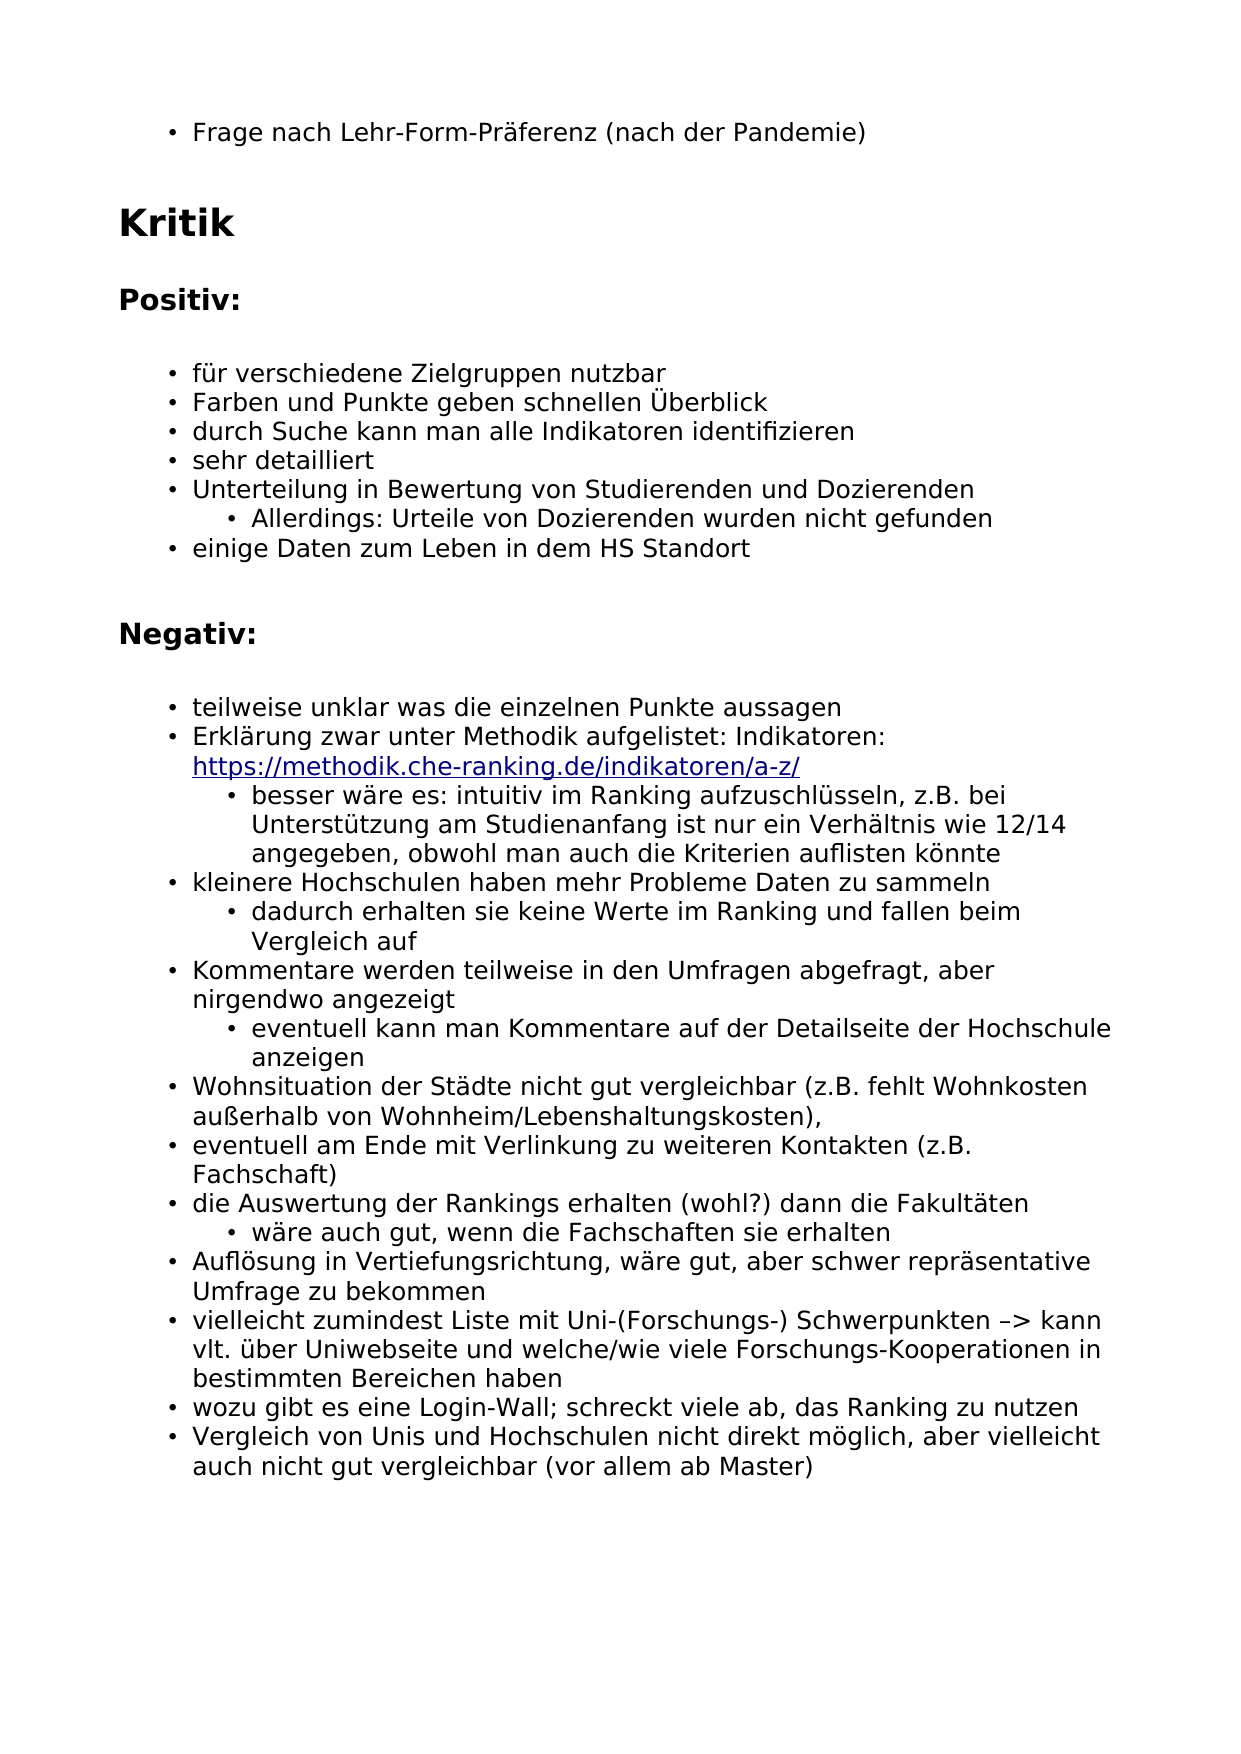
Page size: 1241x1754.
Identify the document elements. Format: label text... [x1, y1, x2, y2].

list durch Suche kann man alle Indikatoren identifizieren [177, 417, 1122, 446]
list kleinere Hochschulen haben mehr Probleme Daten zu sammeln [177, 868, 1122, 898]
list Kommentare werden teilweise in den Umfragen abgefragt, aber nirgendwo angezeigt [177, 956, 1122, 1014]
list Erklärung zwar unter Methodik aufgelistet: Indikatoren: https://methodik.che-ranking.de/indikatoren/a-z/ [177, 723, 1122, 781]
list Wohnsituation der Städte nicht gut vergleichbar (z.B. fehlt Wohnkosten außerhalb von Wohnheim/Lebenshaltungskosten), [177, 1073, 1122, 1131]
list Farben und Punkte geben schnellen Überblick [177, 388, 1122, 417]
list einige Daten zum Leben in dem HS Standort [177, 534, 1122, 563]
list wozu gibt es eine Login-Wall; schreckt viele ab, das Ranking zu nutzen [177, 1393, 1122, 1423]
list Allerdings: Urteile von Dozierenden wurden nicht gefunden [236, 505, 1122, 534]
list eventuell kann man Kommentare auf der Detailseite der Hochschule anzeigen [236, 1014, 1122, 1073]
list besser wäre es: intuitiv im Ranking aufzuschlüsseln, z.B. bei Unterstützung am Studienanfang ist nur ein Verhältnis wie 12/14 angegeben, obwohl man auch die Kriterien auflisten könnte [236, 781, 1122, 868]
list wäre auch gut, wenn die Fachschaften sie erhalten [236, 1218, 1122, 1248]
list für verschiedene Zielgruppen nutzbar [177, 359, 1122, 388]
subtitle Kritik [118, 202, 1122, 245]
list Vergleich von Unis und Hochschulen nicht direkt möglich, aber vielleicht auch nicht gut vergleichbar (vor allem ab Master) [177, 1423, 1122, 1481]
list Auflösung in Vertiefungsrichtung, wäre gut, aber schwer repräsentative Umfrage zu bekommen [177, 1248, 1122, 1306]
list teilweise unklar was die einzelnen Punkte aussagen [177, 693, 1122, 723]
list vielleicht zumindest Liste mit Uni-(Forschungs-) Schwerpunkten –> kann vlt. über Uniwebseite und welche/wie viele Forschungs-Kooperationen in bestimmten Bereichen haben [177, 1306, 1122, 1393]
list sehr detailliert [177, 446, 1122, 476]
list dadurch erhalten sie keine Werte im Ranking und fallen beim Vergleich auf [236, 898, 1122, 956]
list eventuell am Ende mit Verlinkung zu weiteren Kontakten (z.B. Fachschaft) [177, 1131, 1122, 1189]
subtitle Negativ: [118, 617, 1122, 651]
list die Auswertung der Rankings erhalten (wohl?) dann die Fakultäten [177, 1189, 1122, 1218]
list Unterteilung in Bewertung von Studierenden und Dozierenden [177, 476, 1122, 505]
list Frage nach Lehr-Form-Präferenz (nach der Pandemie) [177, 118, 1122, 147]
subtitle Positiv: [118, 283, 1122, 317]
